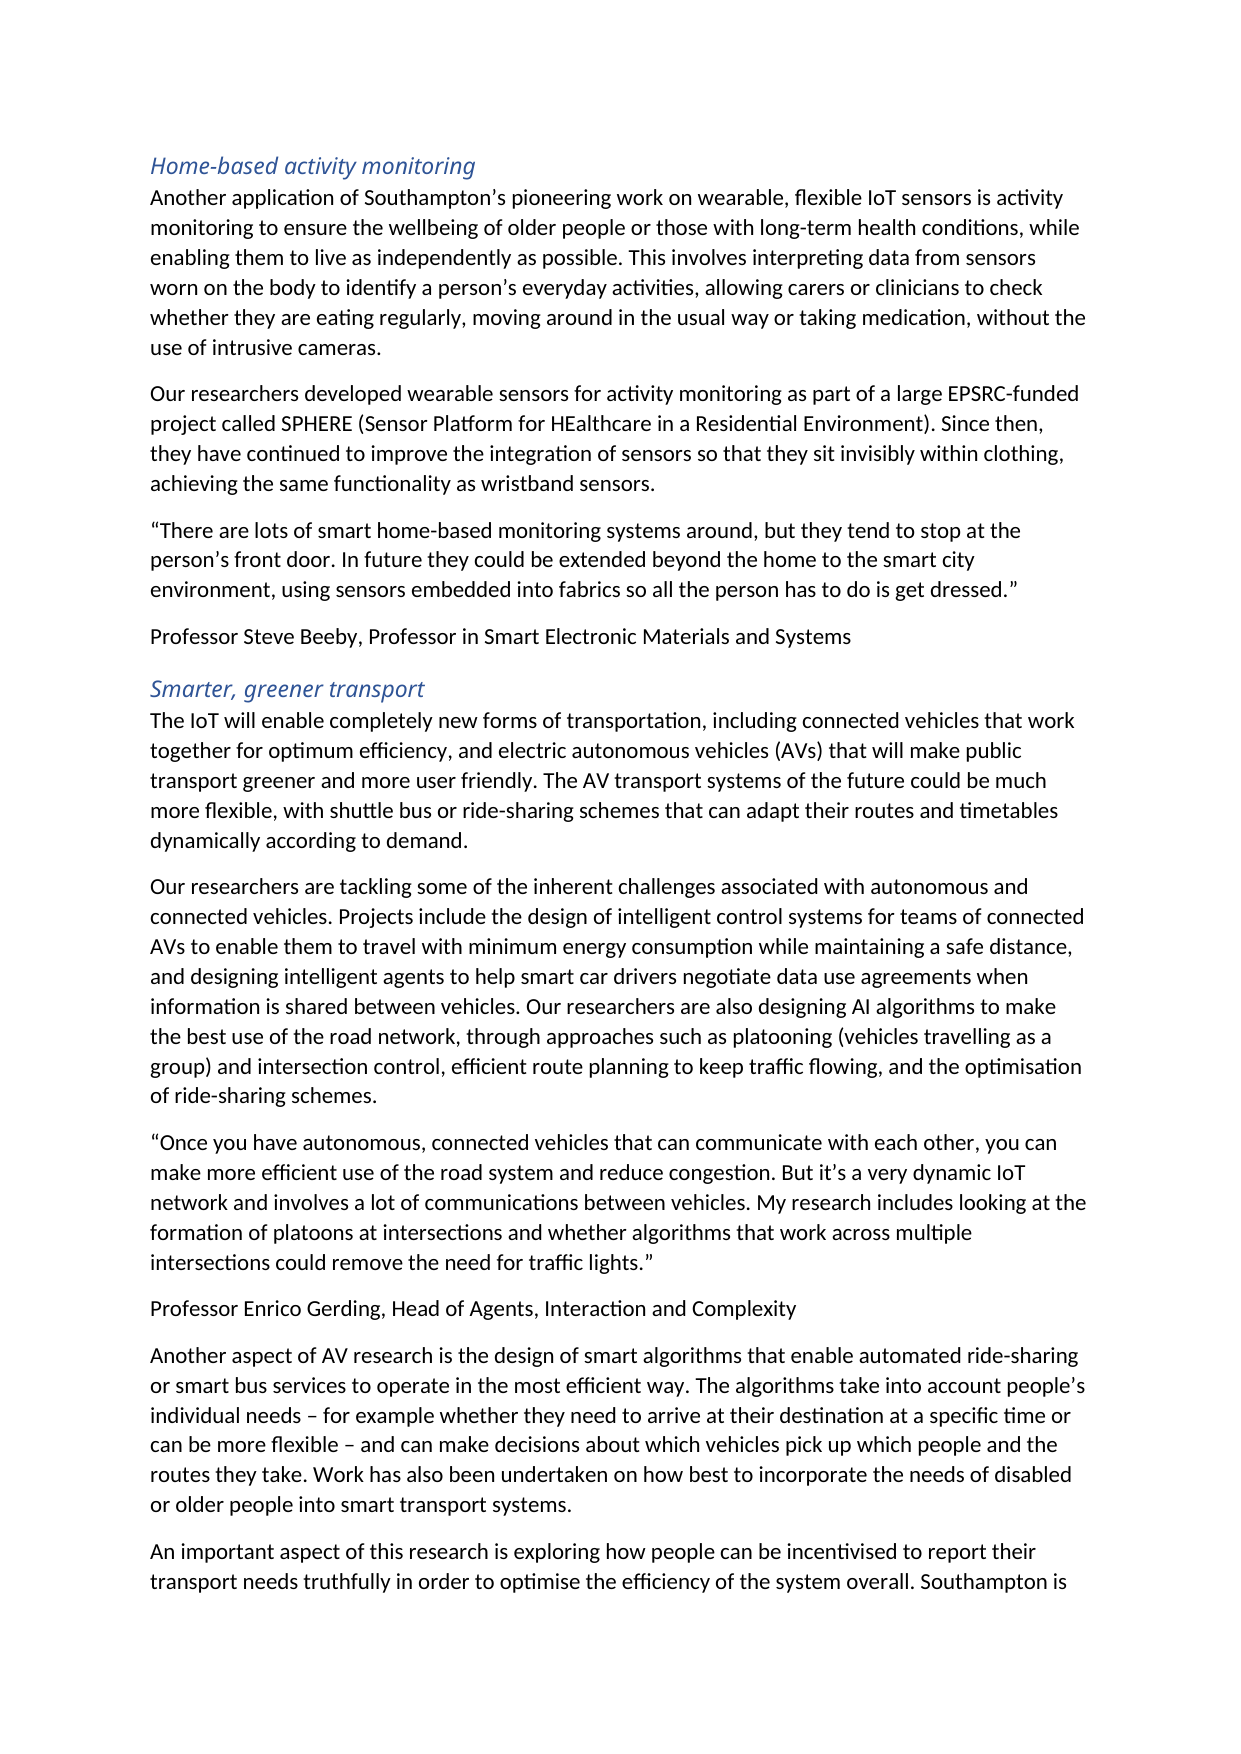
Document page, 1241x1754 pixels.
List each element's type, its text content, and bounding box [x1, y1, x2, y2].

text “There are lots of smart home-based monitoring systems around, but they tend to stop at the person’s front door. In future they could be extended beyond the home to the smart city environment, using sensors embedded into fabrics so all the person has to do is get dressed.” [150, 516, 1090, 603]
text Another aspect of AV research is the design of smart algorithms that enable automated ride-sharing or smart bus services to operate in the most efficient way. The algorithms take into account people’s individual needs – for example whether they need to arrive at their destination at a specific time or can be more flexible – and can make decisions about which vehicles pick up which people and the routes they take. Work has also been undertaken on how best to incorporate the needs of disabled or older people into smart transport systems. [150, 1341, 1090, 1518]
subtitle Home-based activity monitoring [150, 150, 1090, 181]
text “Once you have autonomous, connected vehicles that can communicate with each other, you can make more efficient use of the road system and reduce congestion. But it’s a very dynamic IoT network and involves a lot of communications between vehicles. My research includes looking at the formation of platoons at intersections and whether algorithms that work across multiple intersections could remove the need for traffic lights.” [150, 1128, 1090, 1276]
text Professor Steve Beeby, Professor in Smart Electronic Materials and Systems [150, 622, 1090, 650]
text Our researchers are tackling some of the inherent challenges associated with autonomous and connected vehicles. Projects include the design of intelligent control systems for teams of connected AVs to enable them to travel with minimum energy consumption while maintaining a safe distance, and designing intelligent agents to help smart car drivers negotiate data use agreements when information is shared between vehicles. Our researchers are also designing AI algorithms to make the best use of the road network, through approaches such as platooning (vehicles travelling as a group) and intersection control, efficient route planning to keep traffic flowing, and the optimisation of ride-sharing schemes. [150, 872, 1090, 1110]
text Another application of Southampton’s pioneering work on wearable, flexible IoT sensors is activity monitoring to ensure the wellbeing of older people or those with long-term health conditions, while enabling them to live as independently as possible. This involves interpreting data from sensors worn on the body to identify a person’s everyday activities, allowing carers or clinicians to check whether they are eating regularly, moving around in the usual way or taking medication, without the use of intrusive cameras. [150, 183, 1090, 361]
text Professor Enrico Gerding, Head of Agents, Interaction and Complexity [150, 1294, 1090, 1322]
text The IoT will enable completely new forms of transportation, including connected vehicles that work together for optimum efficiency, and electric autonomous vehicles (AVs) that will make public transport greener and more user friendly. The AV transport systems of the future could be much more flexible, with shuttle bus or ride-sharing schemes that can adapt their routes and timetables dynamically according to demand. [150, 706, 1090, 854]
subtitle Smarter, greener transport [150, 673, 1090, 704]
text Our researchers developed wearable sensors for activity monitoring as part of a large EPSRC-funded project called SPHERE (Sensor Platform for HEalthcare in a Residential Environment). Since then, they have continued to improve the integration of sensors so that they sit invisibly within clothing, achieving the same functionality as wristband sensors. [150, 379, 1090, 497]
text An important aspect of this research is exploring how people can be incentivised to report their transport needs truthfully in order to optimise the efficiency of the system overall. Southampton is [150, 1537, 1090, 1595]
